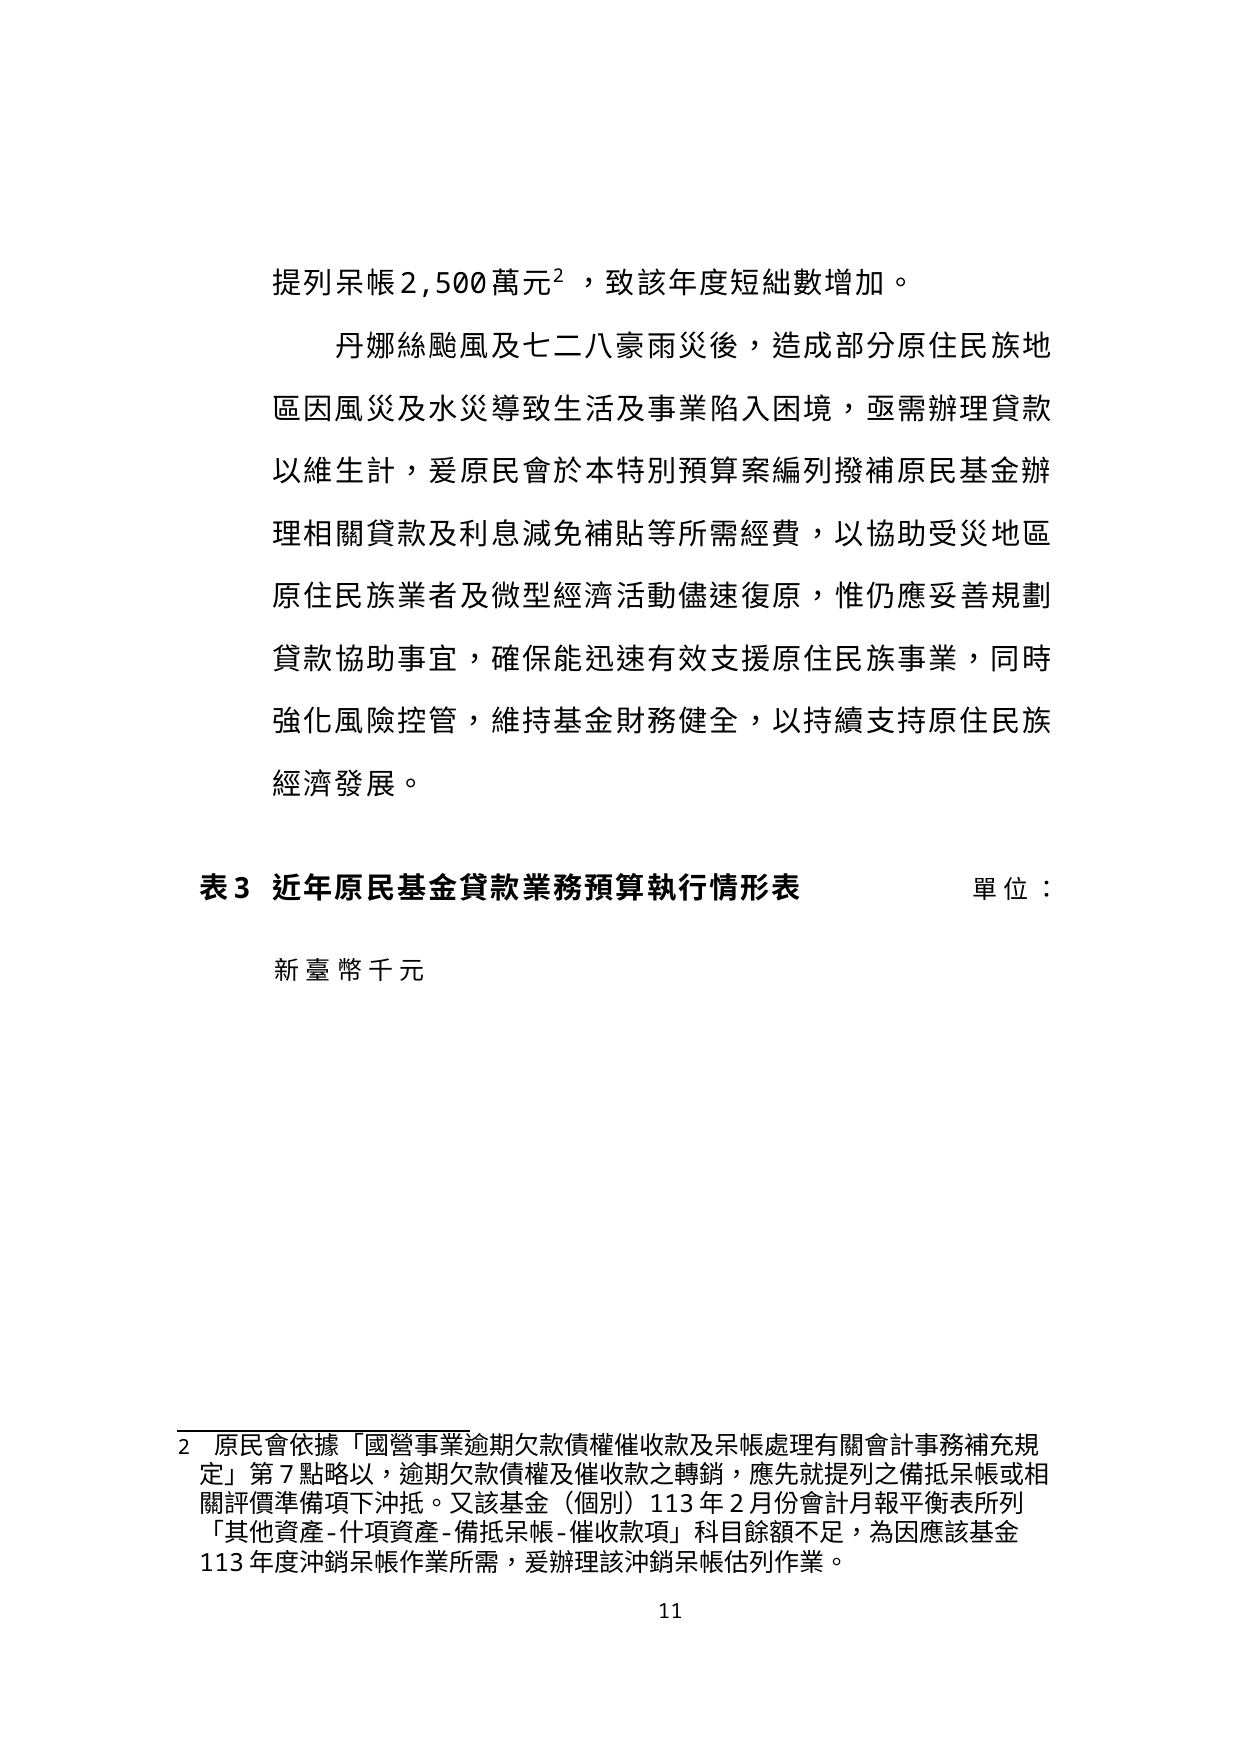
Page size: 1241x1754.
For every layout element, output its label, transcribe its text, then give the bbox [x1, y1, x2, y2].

text 原民會依據「國營事業逾期欠款債權催收款及呆帳處理有關會計事務補充規定」第7點略以，逾期欠款債權及催收款之轉銷，應先就提列之備抵呆帳或相關評價準備項下沖抵。又該基金（個別）113年2月份會計月報平衡表所列「其他資產-什項資產-備抵呆帳-催收款項」科目餘額不足，為因應該基金113年度沖銷呆帳作業所需，爰辦理該沖銷呆帳估列作業。 [177, 1431, 1063, 1577]
text 丹娜絲颱風及七二八豪雨災後，造成部分原住民族地區因風災及水災導致生活及事業陷入困境，亟需辦理貸款以維生計，爰原民會於本特別預算案編列撥補原民基金辦理相關貸款及利息減免補貼等所需經費，以協助受災地區原住民族業者及微型經濟活動儘速復原，惟仍應妥善規劃貸款協助事宜，確保能迅速有效支援原住民族事業，同時強化風險控管，維持基金財務健全，以持續支持原住民族經濟發展。 [266, 302, 1063, 802]
text 檢視近年貸款業務預算執行情形(詳表3)，自107年度決算短絀208萬4千元增加至110年度決算短絀6,806萬7千元，達近年高點後逐漸降低，惟均逾5,000萬元，詢據原民會說明，業務收支短絀數擴大主要係109至112年期間配合行政院辦理「原住民族委員會因應嚴重特殊傳染性肺炎紓困方案」減收利息所致，另113年度則係因提列呆帳2,500萬元，致該年度短絀數增加。 [266, 177, 1063, 302]
text 表3 近年原民基金貸款業務預算執行情形表 單位：新臺幣千元 [192, 802, 1063, 990]
